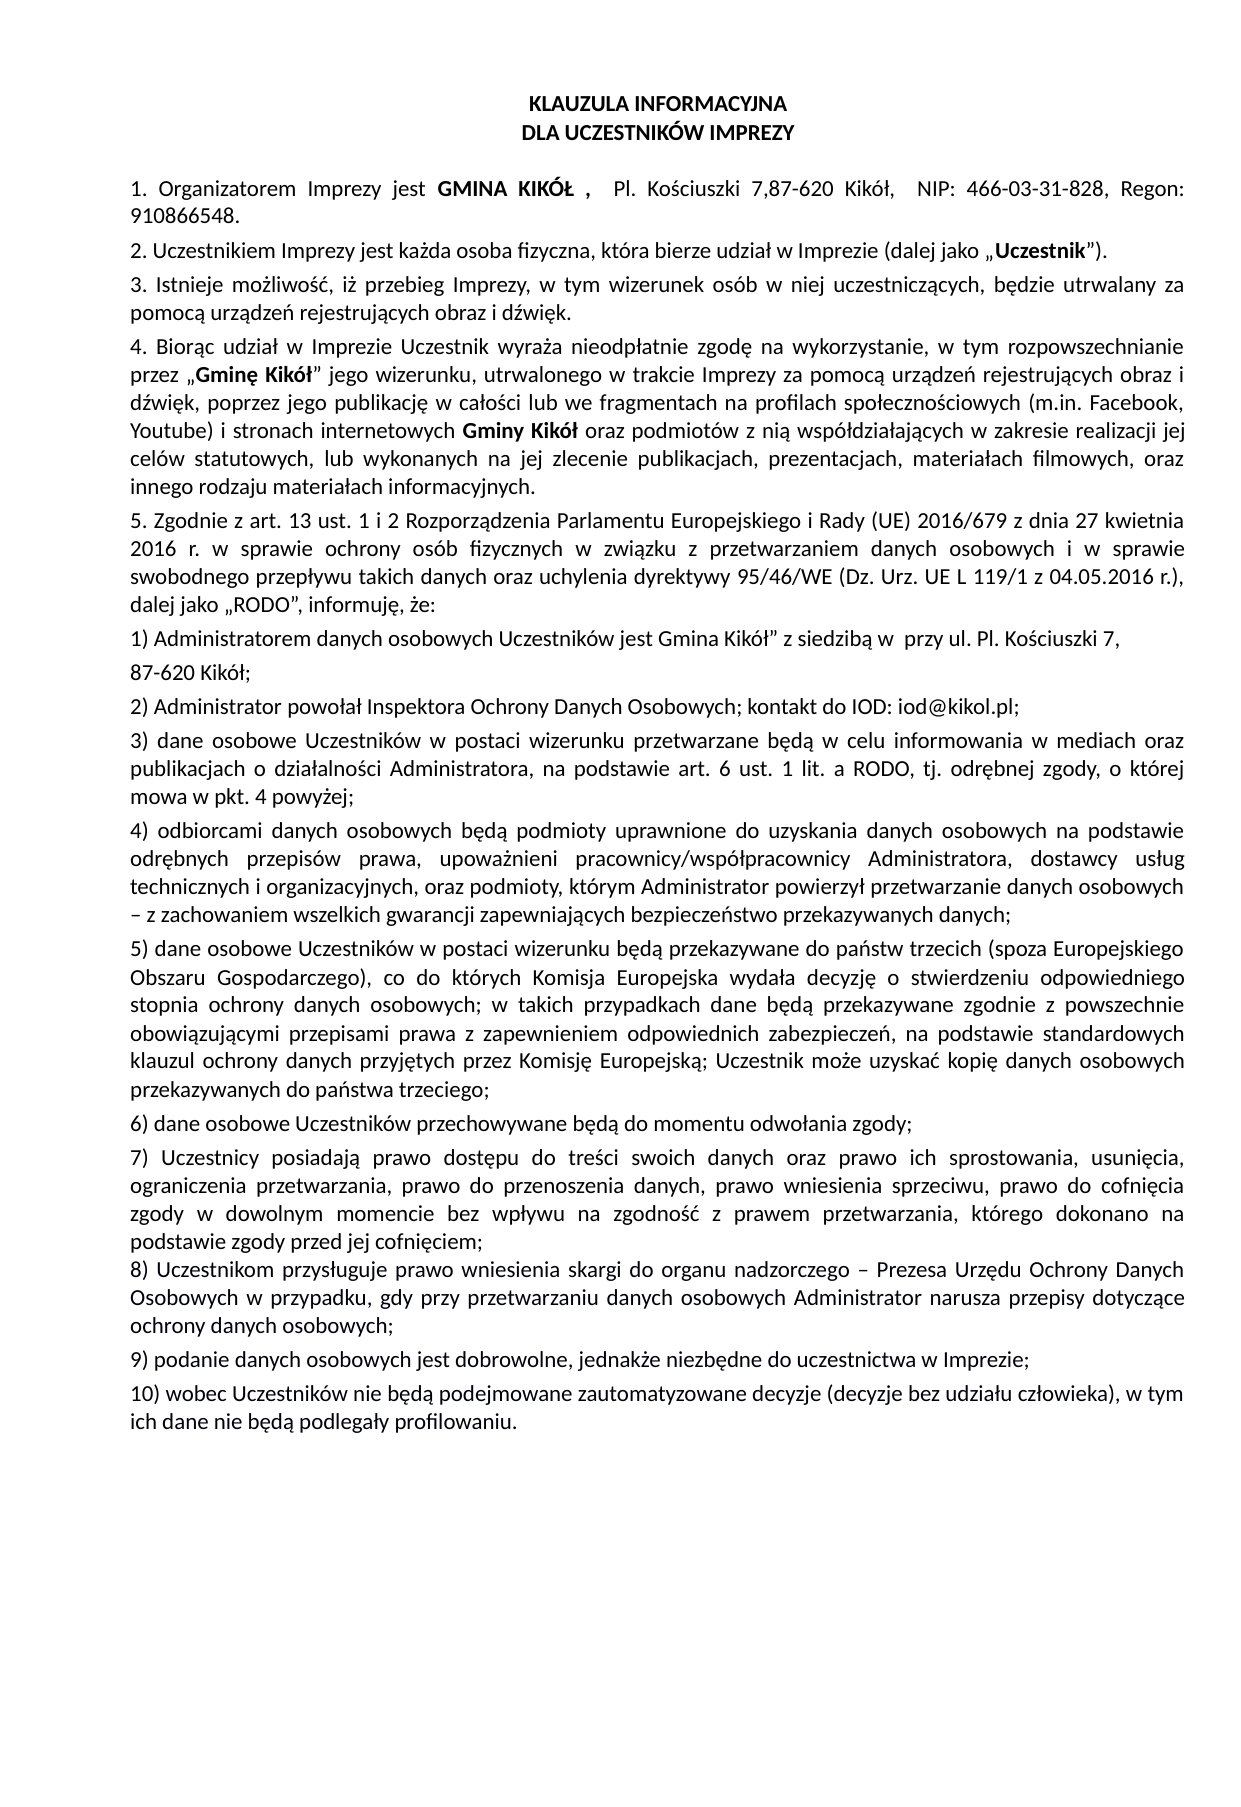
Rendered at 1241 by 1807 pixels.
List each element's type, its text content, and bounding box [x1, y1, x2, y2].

text 3. Istnieje możliwość, iż przebieg Imprezy, w tym wizerunek osób w niej uczestniczących, będzie utrwalany za pomocą urządzeń rejestrujących obraz i dźwięk. [130, 270, 1186, 326]
text 1. Organizatorem Imprezy jest GMINA KIKÓŁ , Pl. Kościuszki 7,87-620 Kikół, NIP: 466-03-31-828, Regon: 910866548. [130, 174, 1186, 230]
text KLAUZULA INFORMACYJNA [130, 89, 1186, 118]
text 5. Zgodnie z art. 13 ust. 1 i 2 Rozporządzenia Parlamentu Europejskiego i Rady (UE) 2016/679 z dnia 27 kwietnia 2016 r. w sprawie ochrony osób fizycznych w związku z przetwarzaniem danych osobowych i w sprawie swobodnego przepływu takich danych oraz uchylenia dyrektywy 95/46/WE (Dz. Urz. UE L 119/1 z 04.05.2016 r.), dalej jako „RODO”, informuję, że: [130, 506, 1186, 618]
text 4) odbiorcami danych osobowych będą podmioty uprawnione do uzyskania danych osobowych na podstawie odrębnych przepisów prawa, upoważnieni pracownicy/współpracownicy Administratora, dostawcy usług technicznych i organizacyjnych, oraz podmioty, którym Administrator powierzył przetwarzanie danych osobowych – z zachowaniem wszelkich gwarancji zapewniających bezpieczeństwo przekazywanych danych; [130, 816, 1186, 928]
text 6) dane osobowe Uczestników przechowywane będą do momentu odwołania zgody; [130, 1109, 1186, 1137]
text 2) Administrator powołał Inspektora Ochrony Danych Osobowych; kontakt do IOD: iod@kikol.pl; [130, 692, 1186, 720]
text 5) dane osobowe Uczestników w postaci wizerunku będą przekazywane do państw trzecich (spoza Europejskiego Obszaru Gospodarczego), co do których Komisja Europejska wydała decyzję o stwierdzeniu odpowiedniego stopnia ochrony danych osobowych; w takich przypadkach dane będą przekazywane zgodnie z powszechnie obowiązującymi przepisami prawa z zapewnieniem odpowiednich zabezpieczeń, na podstawie standardowych klauzul ochrony danych przyjętych przez Komisję Europejską; Uczestnik może uzyskać kopię danych osobowych przekazywanych do państwa trzeciego; [130, 934, 1186, 1103]
text 3) dane osobowe Uczestników w postaci wizerunku przetwarzane będą w celu informowania w mediach oraz publikacjach o działalności Administratora, na podstawie art. 6 ust. 1 lit. a RODO, tj. odrębnej zgody, o której mowa w pkt. 4 powyżej; [130, 726, 1186, 810]
text 1) Administratorem danych osobowych Uczestników jest Gmina Kikół” z siedzibą w przy ul. Pl. Kościuszki 7, [130, 624, 1186, 652]
text 9) podanie danych osobowych jest dobrowolne, jednakże niezbędne do uczestnictwa w Imprezie; [130, 1345, 1186, 1373]
text 7) Uczestnicy posiadają prawo dostępu do treści swoich danych oraz prawo ich sprostowania, usunięcia, ograniczenia przetwarzania, prawo do przenoszenia danych, prawo wniesienia sprzeciwu, prawo do cofnięcia zgody w dowolnym momencie bez wpływu na zgodność z prawem przetwarzania, którego dokonano na podstawie zgody przed jej cofnięciem; [130, 1143, 1186, 1255]
text 10) wobec Uczestników nie będą podejmowane zautomatyzowane decyzje (decyzje bez udziału człowieka), w tym ich dane nie będą podlegały profilowaniu. [130, 1379, 1186, 1435]
text 4. Biorąc udział w Imprezie Uczestnik wyraża nieodpłatnie zgodę na wykorzystanie, w tym rozpowszechnianie przez „Gminę Kikół” jego wizerunku, utrwalonego w trakcie Imprezy za pomocą urządzeń rejestrujących obraz i dźwięk, poprzez jego publikację w całości lub we fragmentach na profilach społecznościowych (m.in. Facebook, Youtube) i stronach internetowych Gminy Kikół oraz podmiotów z nią współdziałających w zakresie realizacji jej celów statutowych, lub wykonanych na jej zlecenie publikacjach, prezentacjach, materiałach filmowych, oraz innego rodzaju materiałach informacyjnych. [130, 332, 1186, 500]
text DLA UCZESTNIKÓW IMPREZY [130, 118, 1186, 146]
text 2. Uczestnikiem Imprezy jest każda osoba fizyczna, która bierze udział w Imprezie (dalej jako „Uczestnik”). [130, 236, 1186, 264]
text 87-620 Kikół; [130, 658, 1186, 686]
text 8) Uczestnikom przysługuje prawo wniesienia skargi do organu nadzorczego – Prezesa Urzędu Ochrony Danych Osobowych w przypadku, gdy przy przetwarzaniu danych osobowych Administrator narusza przepisy dotyczące ochrony danych osobowych; [130, 1255, 1186, 1339]
